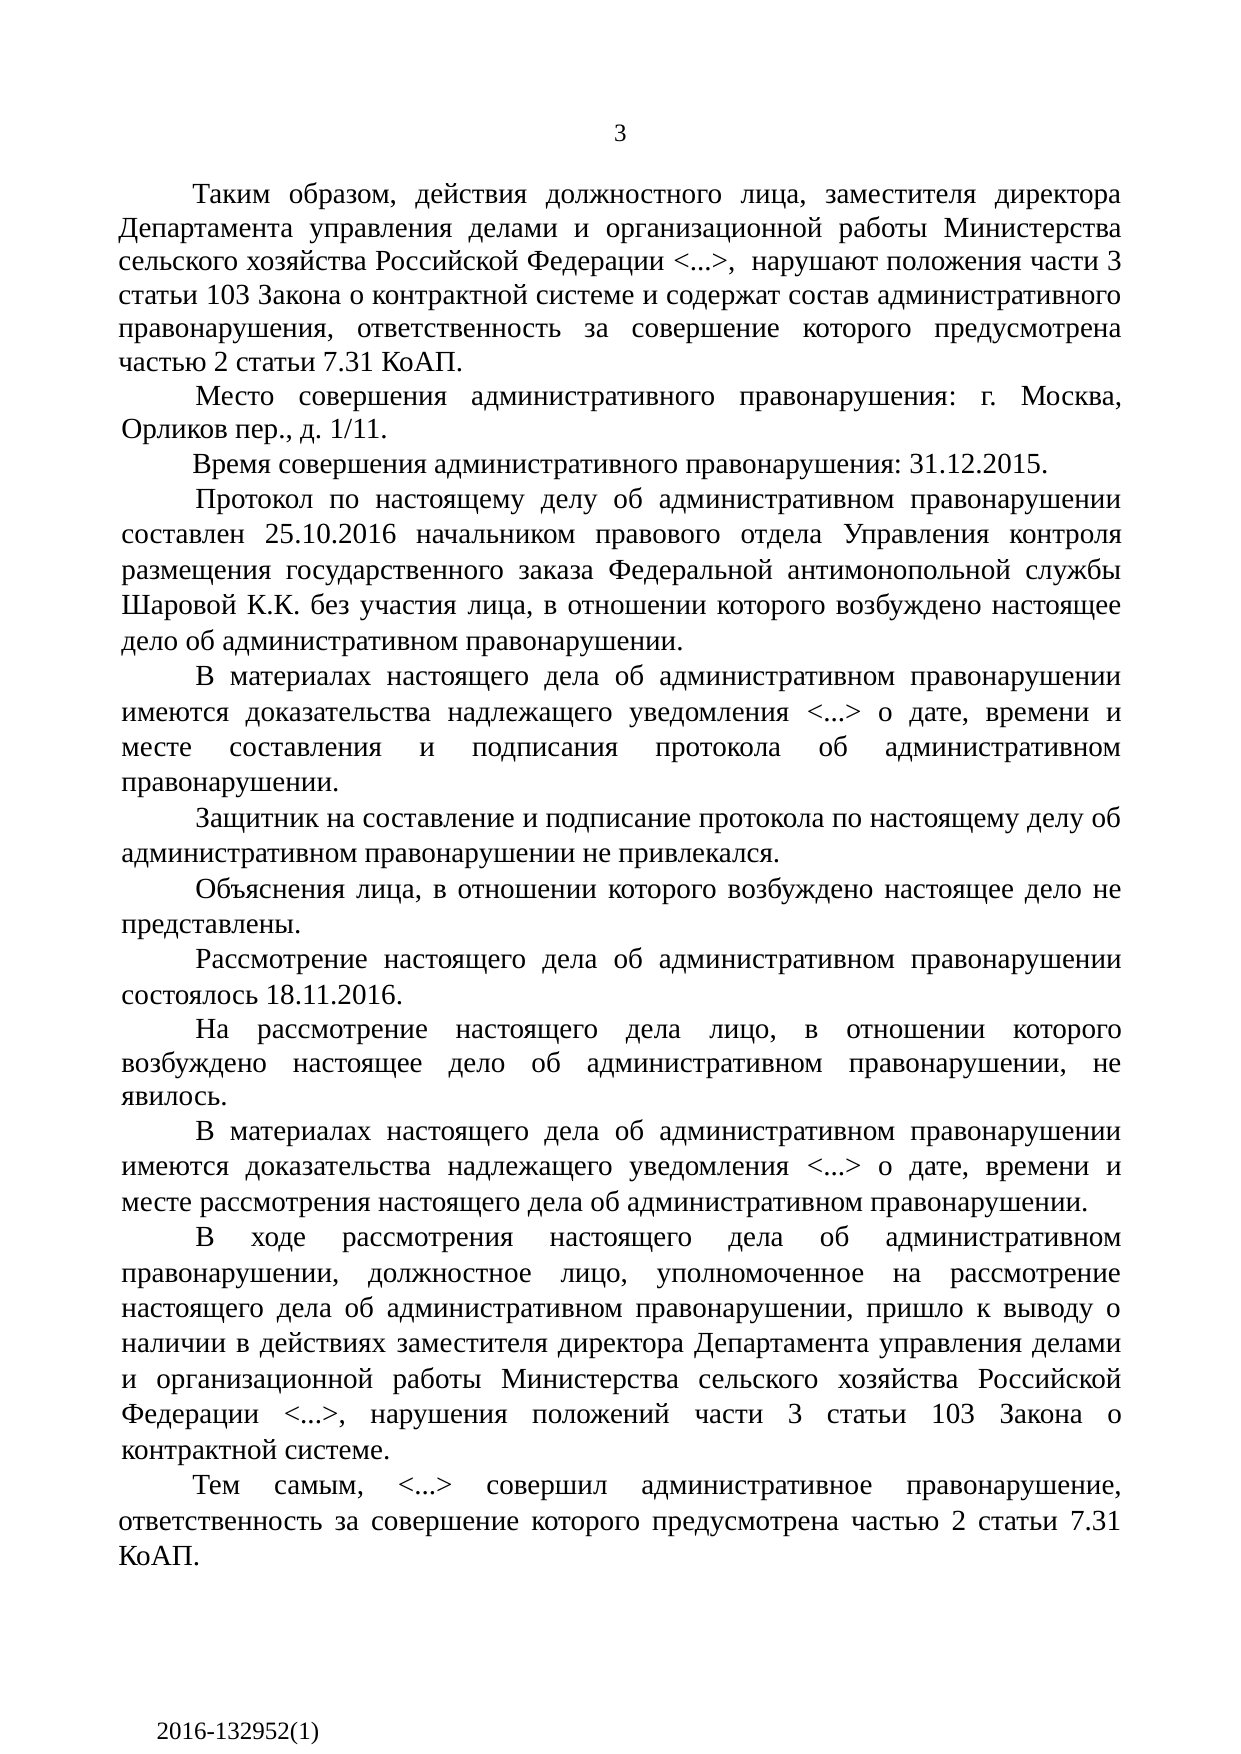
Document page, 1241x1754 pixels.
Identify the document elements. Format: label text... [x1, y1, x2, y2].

text Время совершения административного правонарушения: 31.12.2015. [118, 445, 1122, 480]
text В ходе рассмотрения настоящего дела об административном правонарушении, должностное лицо, уполномоченное на рассмотрение настоящего дела об административном правонарушении, пришло к выводу о наличии в действиях заместителя директора Департамента управления делами и организационной работы Министерства сельского хозяйства Российской Федерации <...>, нарушения положений части 3 статьи 103 Закона о контрактной системе. [121, 1218, 1122, 1466]
text Объяснения лица, в отношении которого возбуждено настоящее дело не представлены. [121, 870, 1122, 941]
text На рассмотрение настоящего дела лицо, в отношении которого возбуждено настоящее дело об административном правонарушении, не явилось. [121, 1011, 1122, 1112]
text Место совершения административного правонарушения: г. Москва, Орликов пер., д. 1/11. [121, 378, 1122, 445]
text В материалах настоящего дела об административном правонарушении имеются доказательства надлежащего уведомления <...> о дате, времени и месте рассмотрения настоящего дела об административном правонарушении. [121, 1112, 1122, 1218]
text Тем самым, <...> совершил административное правонарушение, ответственность за совершение которого предусмотрена частью 2 статьи 7.31 КоАП. [118, 1466, 1122, 1572]
text Защитник на составление и подписание протокола по настоящему делу об административном правонарушении не привлекался. [121, 799, 1122, 870]
text Таким образом, действия должностного лица, заместителя директора Департамента управления делами и организационной работы Министерства сельского хозяйства Российской Федерации <...>, нарушают положения части 3 статьи 103 Закона о контрактной системе и содержат состав административного правонарушения, ответственность за совершение которого предусмотрена частью 2 статьи 7.31 КоАП. [118, 176, 1122, 378]
text Протокол по настоящему делу об административном правонарушении составлен 25.10.2016 начальником правового отдела Управления контроля размещения государственного заказа Федеральной антимонопольной службы Шаровой К.К. без участия лица, в отношении которого возбуждено настоящее дело об административном правонарушении. [121, 480, 1122, 657]
text Рассмотрение настоящего дела об административном правонарушении состоялось 18.11.2016. [121, 941, 1122, 1011]
text В материалах настоящего дела об административном правонарушении имеются доказательства надлежащего уведомления <...> о дате, времени и месте составления и подписания протокола об административном правонарушении. [121, 657, 1122, 799]
